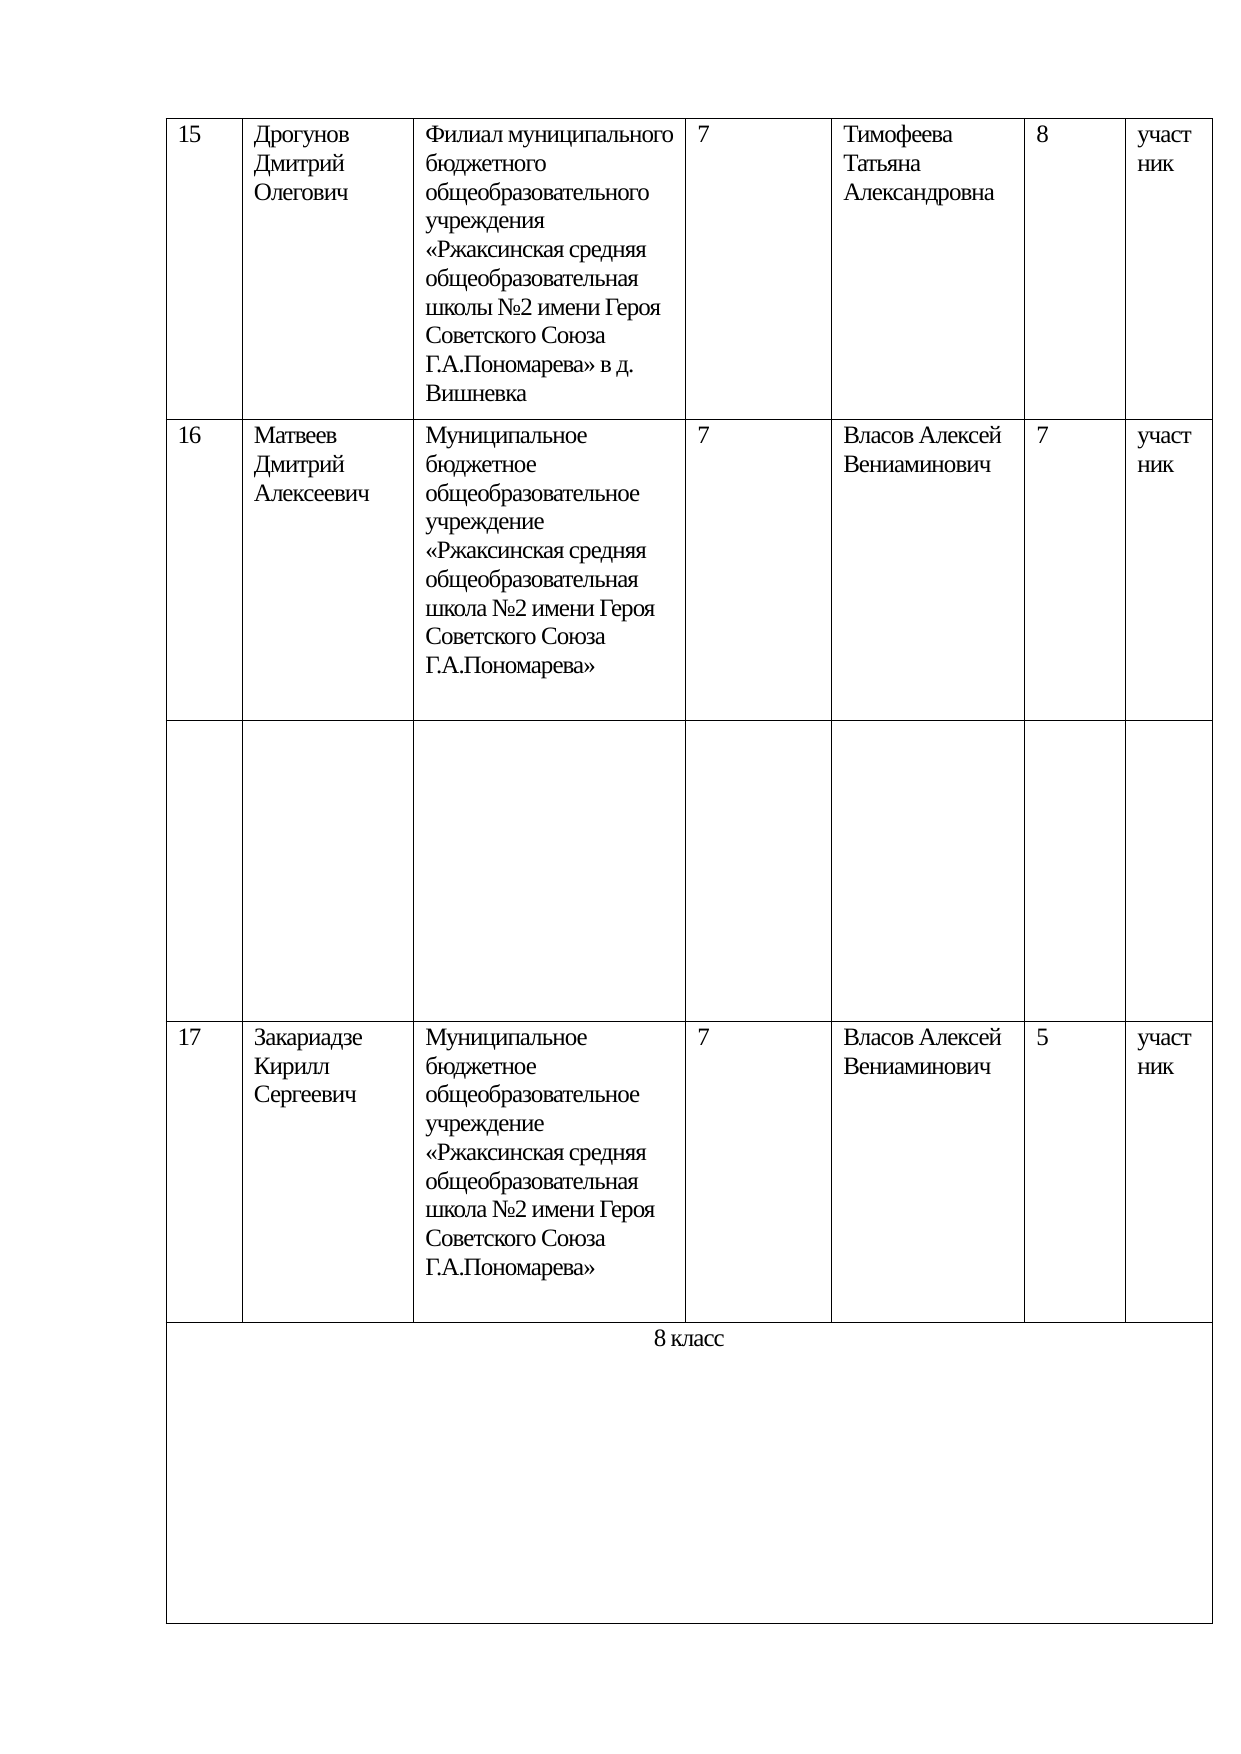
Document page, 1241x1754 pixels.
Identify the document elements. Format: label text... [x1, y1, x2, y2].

table_cell 8 класс [167, 1323, 1212, 1623]
table_cell [167, 721, 242, 1021]
table_cell 7 [686, 119, 831, 419]
table_cell [832, 721, 1024, 1021]
table_cell 7 [686, 420, 831, 720]
table_cell 15 [167, 119, 242, 419]
table_cell 17 [167, 1022, 242, 1322]
table_cell Муниципальное бюджетное общеобразовательное учреждение «Ржаксинская средняя общеобразовательная школа №2 имени Героя Советского Союза Г.А.Пономарева» [414, 420, 685, 720]
table_cell 5 [1025, 1022, 1125, 1322]
table_cell участник [1126, 1022, 1212, 1322]
table_cell [1126, 721, 1212, 1021]
table_cell участник [1126, 119, 1212, 419]
table_cell 8 [1025, 119, 1125, 419]
table_cell Муниципальное бюджетное общеобразовательное учреждение «Ржаксинская средняя общеобразовательная школа №2 имени Героя Советского Союза Г.А.Пономарева» [414, 1022, 685, 1322]
table_cell 7 [1025, 420, 1125, 720]
table_cell Филиал муниципального бюджетного общеобразовательного учреждения «Ржаксинская средняя общеобразовательная школы №2 имени Героя Советского Союза Г.А.Пономарева» в д. Вишневка [414, 119, 685, 419]
table_cell Закариадзе Кирилл Сергеевич [243, 1022, 413, 1322]
table_cell Тимофеева Татьяна Александровна [832, 119, 1024, 419]
table_cell участник [1126, 420, 1212, 720]
table_cell Власов Алексей Вениаминович [832, 1022, 1024, 1322]
table_cell Власов Алексей Вениаминович [832, 420, 1024, 720]
table_cell Дрогунов Дмитрий Олегович [243, 119, 413, 419]
table_cell 7 [686, 1022, 831, 1322]
table_cell [414, 721, 685, 1021]
table_cell [1025, 721, 1125, 1021]
table_cell Матвеев Дмитрий Алексеевич [243, 420, 413, 720]
table_cell [686, 721, 831, 1021]
table_cell 16 [167, 420, 242, 720]
table_cell [243, 721, 413, 1021]
